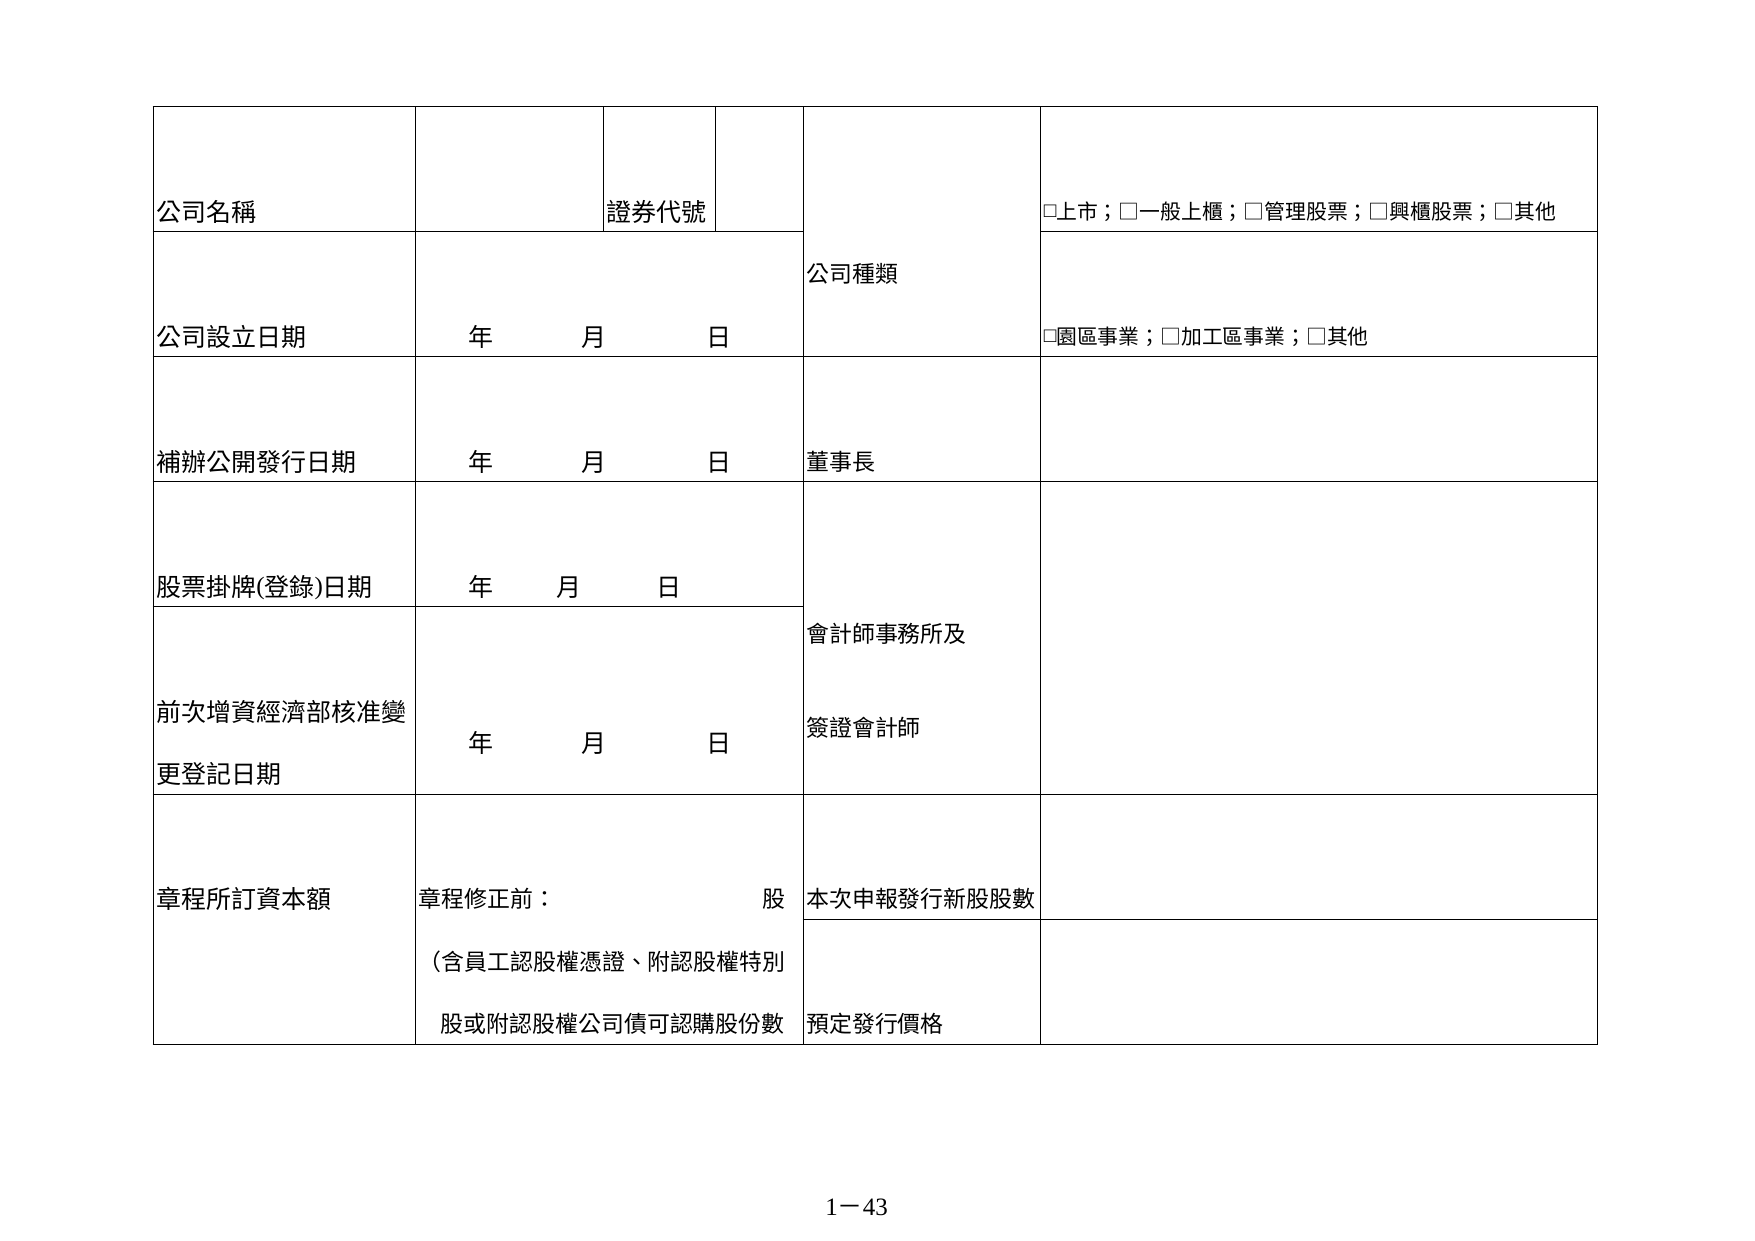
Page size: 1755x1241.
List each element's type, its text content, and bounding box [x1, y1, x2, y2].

table_cell 年 月 日 [416, 482, 803, 606]
table_cell 董事長 [804, 357, 1040, 481]
table_cell 年 月 日 [416, 232, 803, 356]
table_header [1598, 106, 1635, 1044]
table_cell 預定發行價格 [804, 920, 1040, 1044]
table_cell [1041, 482, 1597, 794]
table_cell 前次增資經濟部核准變更登記日期 [154, 607, 415, 794]
table_header □上市；□一般上櫃；□管理股票；□興櫃股票；□其他 [1041, 107, 1597, 231]
table_cell 股票掛牌(登錄)日期 [154, 482, 415, 606]
table_header [716, 107, 803, 231]
table_cell 公司設立日期 [154, 232, 415, 356]
table_cell [1041, 795, 1597, 919]
table_cell 年 月 日 [416, 607, 803, 794]
table_header [416, 107, 603, 231]
table_header 公司種類 [804, 107, 1040, 356]
table_cell 補辦公開發行日期 [154, 357, 415, 481]
table_cell 會計師事務所及 簽證會計師 [804, 482, 1040, 794]
table_cell [1041, 357, 1597, 481]
table_cell 本次申報發行新股股數 [804, 795, 1040, 919]
table_cell 年 月 日 [416, 357, 803, 481]
table_header 證券代號 [604, 107, 715, 231]
table_cell 章程所訂資本額 [154, 795, 415, 1044]
table_cell 章程修正前： 股 （含員工認股權憑證、附認股權特別股或附認股權公司債可認購股份數 [416, 795, 803, 1044]
table_cell [1041, 920, 1597, 1044]
table_cell □園區事業；□加工區事業；□其他 [1041, 232, 1597, 356]
table_header 公司名稱 [154, 107, 415, 231]
